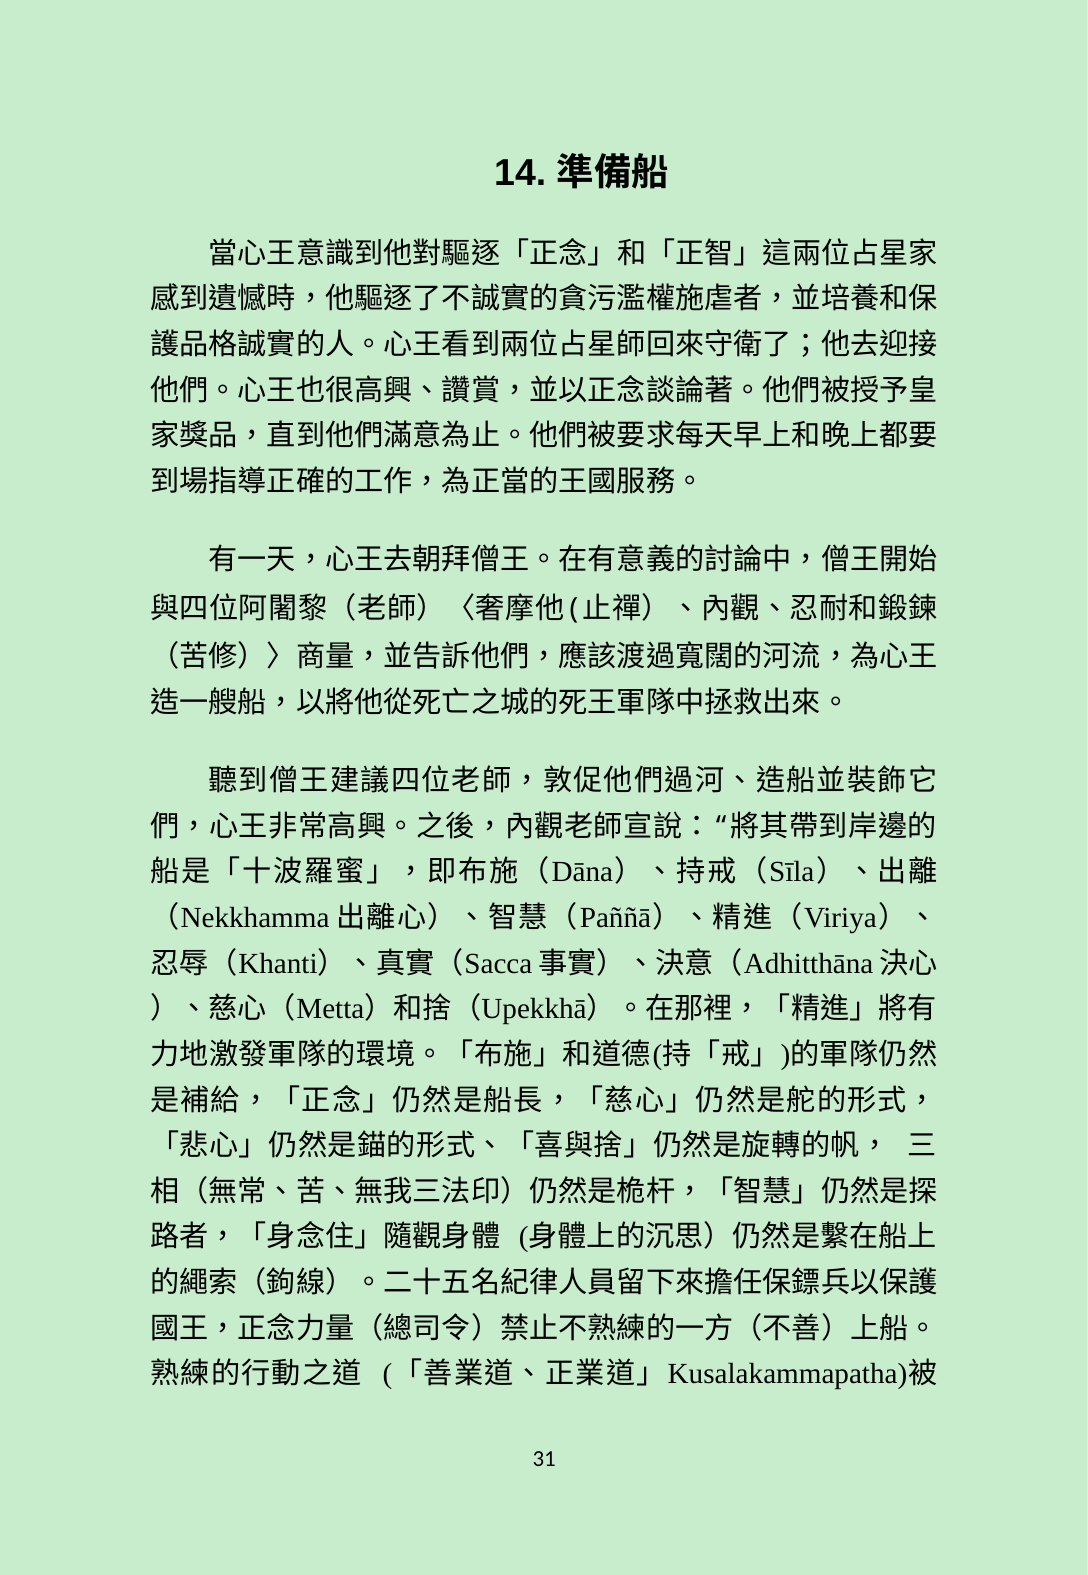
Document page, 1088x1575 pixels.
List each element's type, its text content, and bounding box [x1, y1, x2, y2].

text 有一天，心王去朝拜僧王。在有意義的討論中，僧王開始與四位阿闍黎（老師）〈奢摩他(止禪）、內觀、忍耐和鍛鍊（苦修）〉商量，並告訴他們，應該渡過寬闊的河流，為心王造一艘船，以將他從死亡之城的死王軍隊中拯救出來。 [150, 538, 938, 721]
text 當心王意識到他對驅逐「正念」和「正智」這兩位占星家感到遺憾時，他驅逐了不誠實的貪污濫權施虐者，並培養和保護品格誠實的人。心王看到兩位占星師回來守衛了；他去迎接他們。心王也很高興、讚賞，並以正念談論著。他們被授予皇家獎品，直到他們滿意為止。他們被要求每天早上和晚上都要到場指導正確的工作，為正當的王國服務。 [150, 232, 938, 500]
text 聽到僧王建議四位老師，敦促他們過河、造船並裝飾它們，心王非常高興。之後，內觀老師宣說：“將其帶到岸邊的船是「十波羅蜜」，即布施（Dāna）、持戒（Sīla）、出離（Nekkhamma出離心）、智慧（Paññā）、精進（Viriya）、忍辱（Khanti）、真實（Sacca事實）、決意（Adhitthāna決心 ）、慈心（Metta）和捨（Upekkhā）。在那裡，「精進」將有力地激發軍隊的環境。「布施」和道德(持「戒」)的軍隊仍然是補給，「正念」仍然是船長，「慈心」仍然是舵的形式，「悲心」仍然是錨的形式、「喜與捨」仍然是旋轉的帆， 三相（無常、苦、無我三法印）仍然是桅杆，「智慧」仍然是探路者，「身念住」隨觀身體 (身體上的沉思）仍然是繫在船上的繩索（鉤線）。二十五名紀律人員留下來擔任保鏢兵以保護國王，正念力量（總司令）禁止不熟練的一方（不善）上船。熟練的行動之道 (「善業道、正業道」Kusalakammapatha)被 [150, 759, 938, 1392]
subtitle 14. 準備船 [150, 150, 938, 193]
